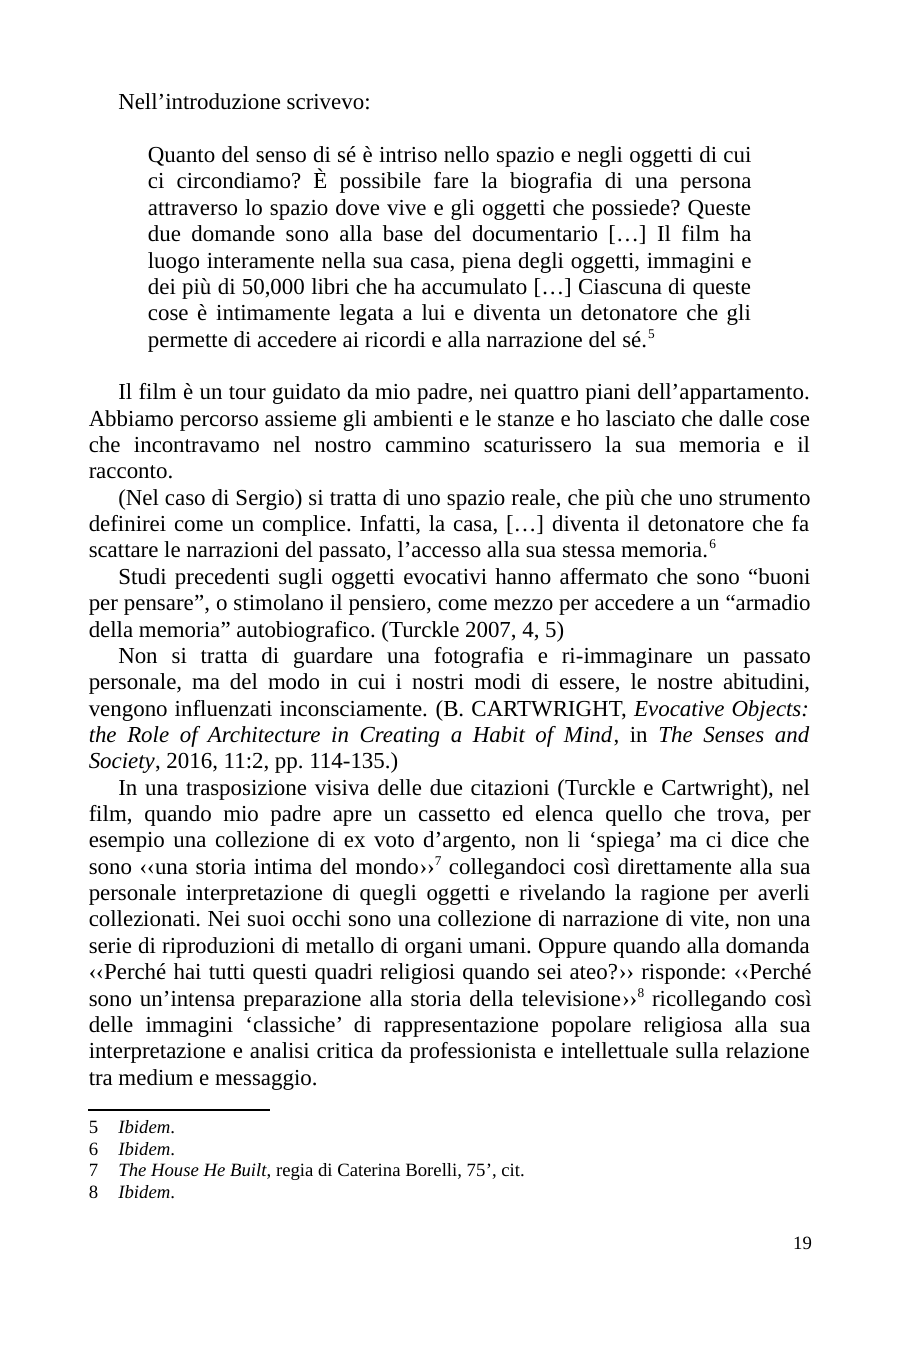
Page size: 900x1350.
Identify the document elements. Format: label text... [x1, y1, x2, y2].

text Studi precedenti sugli oggetti evocativi hanno affermato che sono “buoni per pensare”, o stimolano il pensiero, come mezzo per accedere a un “armadio della memoria” autobiografico. (Turckle 2007, 4, 5) [88, 563, 811, 642]
text (Nel caso di Sergio) si tratta di uno spazio reale, che più che uno strumento definirei come un complice. Infatti, la casa, […] diventa il detonatore che fa scattare le narrazioni del passato, l’accesso alla sua stessa memoria. [88, 484, 811, 563]
text Ibidem. [88, 1181, 811, 1202]
text Non si tratta di guardare una fotografia e ri-immaginare un passato personale, ma del modo in cui i nostri modi di essere, le nostre abitudini, vengono influenzati inconsciamente. (B. CARTWRIGHT, Evocative Objects: the Role of Architecture in Creating a Habit of Mind, in The Senses and Society, 2016, 11:2, pp. 114-135.) [88, 642, 811, 774]
text Nell’introduzione scrivevo: [88, 88, 811, 115]
text Il film è un tour guidato da mio padre, nei quattro piani dell’appartamento. Abbiamo percorso assieme gli ambienti e le stanze e ho lasciato che dalle cose che incontravamo nel nostro cammino scaturissero la sua memoria e il racconto. [88, 378, 811, 484]
text Quanto del senso di sé è intriso nello spazio e negli oggetti di cui ci circondiamo? È possibile fare la biografia di una persona attraverso lo spazio dove vive e gli oggetti che possiede? Queste due domande sono alla base del documentario […] Il film ha luogo interamente nella sua casa, piena degli oggetti, immagini e dei più di 50,000 libri che ha accumulato […] Ciascuna di queste cose è intimamente legata a lui e diventa un detonatore che gli permette di accedere ai ricordi e alla narrazione del sé. [148, 141, 752, 352]
text The House He Built, regia di Caterina Borelli, 75’, cit. [88, 1159, 811, 1181]
text Ibidem. [88, 1116, 811, 1138]
text Ibidem. [88, 1138, 811, 1159]
text In una trasposizione visiva delle due citazioni (Turckle e Cartwright), nel film, quando mio padre apre un cassetto ed elenca quello che trova, per esempio una collezione di ex voto d’argento, non li ‘spiega’ ma ci dice che sono ‹‹una storia intima del mondo›› collegandoci così direttamente alla sua personale interpretazione di quegli oggetti e rivelando la ragione per averli collezionati. Nei suoi occhi sono una collezione di narrazione di vite, non una serie di riproduzioni di metallo di organi umani. Oppure quando alla domanda ‹‹Perché hai tutti questi quadri religiosi quando sei ateo?›› risponde: ‹‹Perché sono un’intensa preparazione alla storia della televisione›› ricollegando così delle immagini ‘classiche’ di rappresentazione popolare religiosa alla sua interpretazione e analisi critica da professionista e intellettuale sulla relazione tra medium e messaggio. [88, 774, 811, 1090]
